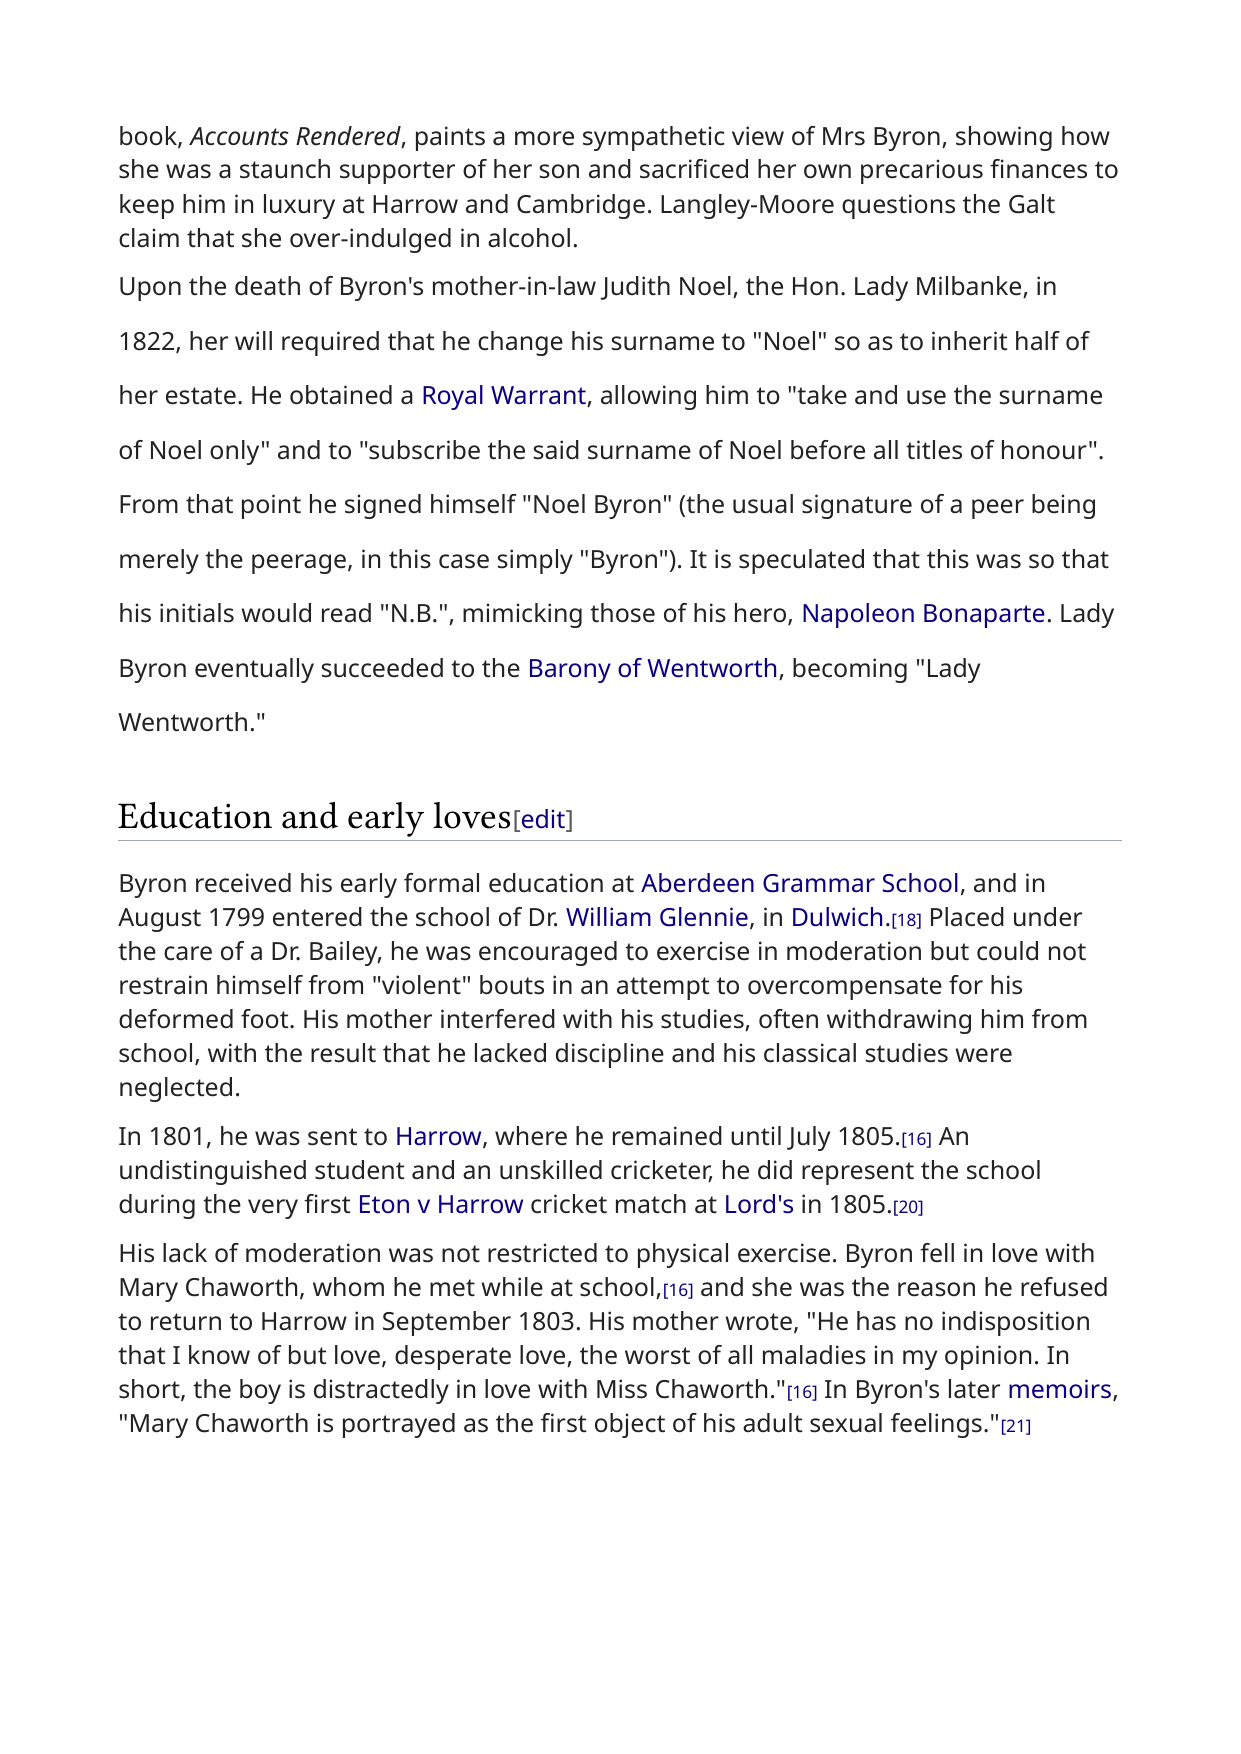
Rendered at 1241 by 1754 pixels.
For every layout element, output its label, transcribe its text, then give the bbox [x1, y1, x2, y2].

text In 1801, he was sent to Harrow, where he remained until July 1805.[16] An undistinguished student and an unskilled cricketer, he did represent the school during the very first Eton v Harrow cricket match at Lord's in 1805.[20] [118, 1119, 1122, 1221]
subtitle Education and early loves[edit] [118, 795, 1122, 840]
text book, Accounts Rendered, paints a more sympathetic view of Mrs Byron, showing how she was a staunch supporter of her son and sacrificed her own precarious finances to keep him in luxury at Harrow and Cambridge. Langley-Moore questions the Galt claim that she over-indulged in alcohol. [118, 118, 1122, 254]
text Upon the death of Byron's mother-in-law Judith Noel, the Hon. Lady Milbanke, in 1822, her will required that he change his surname to "Noel" so as to inherit half of her estate. He obtained a Royal Warrant, allowing him to "take and use the surname of Noel only" and to "subscribe the said surname of Noel before all titles of honour". From that point he signed himself "Noel Byron" (the usual signature of a peer being merely the peerage, in this case simply "Byron"). It is speculated that this was so that his initials would read "N.B.", mimicking those of his hero, Napoleon Bonaparte. Lady Byron eventually succeeded to the Barony of Wentworth, becoming "Lady Wentworth." [118, 269, 1122, 739]
text Byron received his early formal education at Aberdeen Grammar School, and in August 1799 entered the school of Dr. William Glennie, in Dulwich.[18] Placed under the care of a Dr. Bailey, he was encouraged to exercise in moderation but could not restrain himself from "violent" bouts in an attempt to overcompensate for his deformed foot. His mother interfered with his studies, often withdrawing him from school, with the result that he lacked discipline and his classical studies were neglected. [118, 866, 1122, 1104]
text His lack of moderation was not restricted to physical exercise. Byron fell in love with Mary Chaworth, whom he met while at school,[16] and she was the reason he refused to return to Harrow in September 1803. His mother wrote, "He has no indisposition that I know of but love, desperate love, the worst of all maladies in my opinion. In short, the boy is distractedly in love with Miss Chaworth."[16] In Byron's later memoirs, "Mary Chaworth is portrayed as the first object of his adult sexual feelings."[21] [118, 1236, 1122, 1440]
